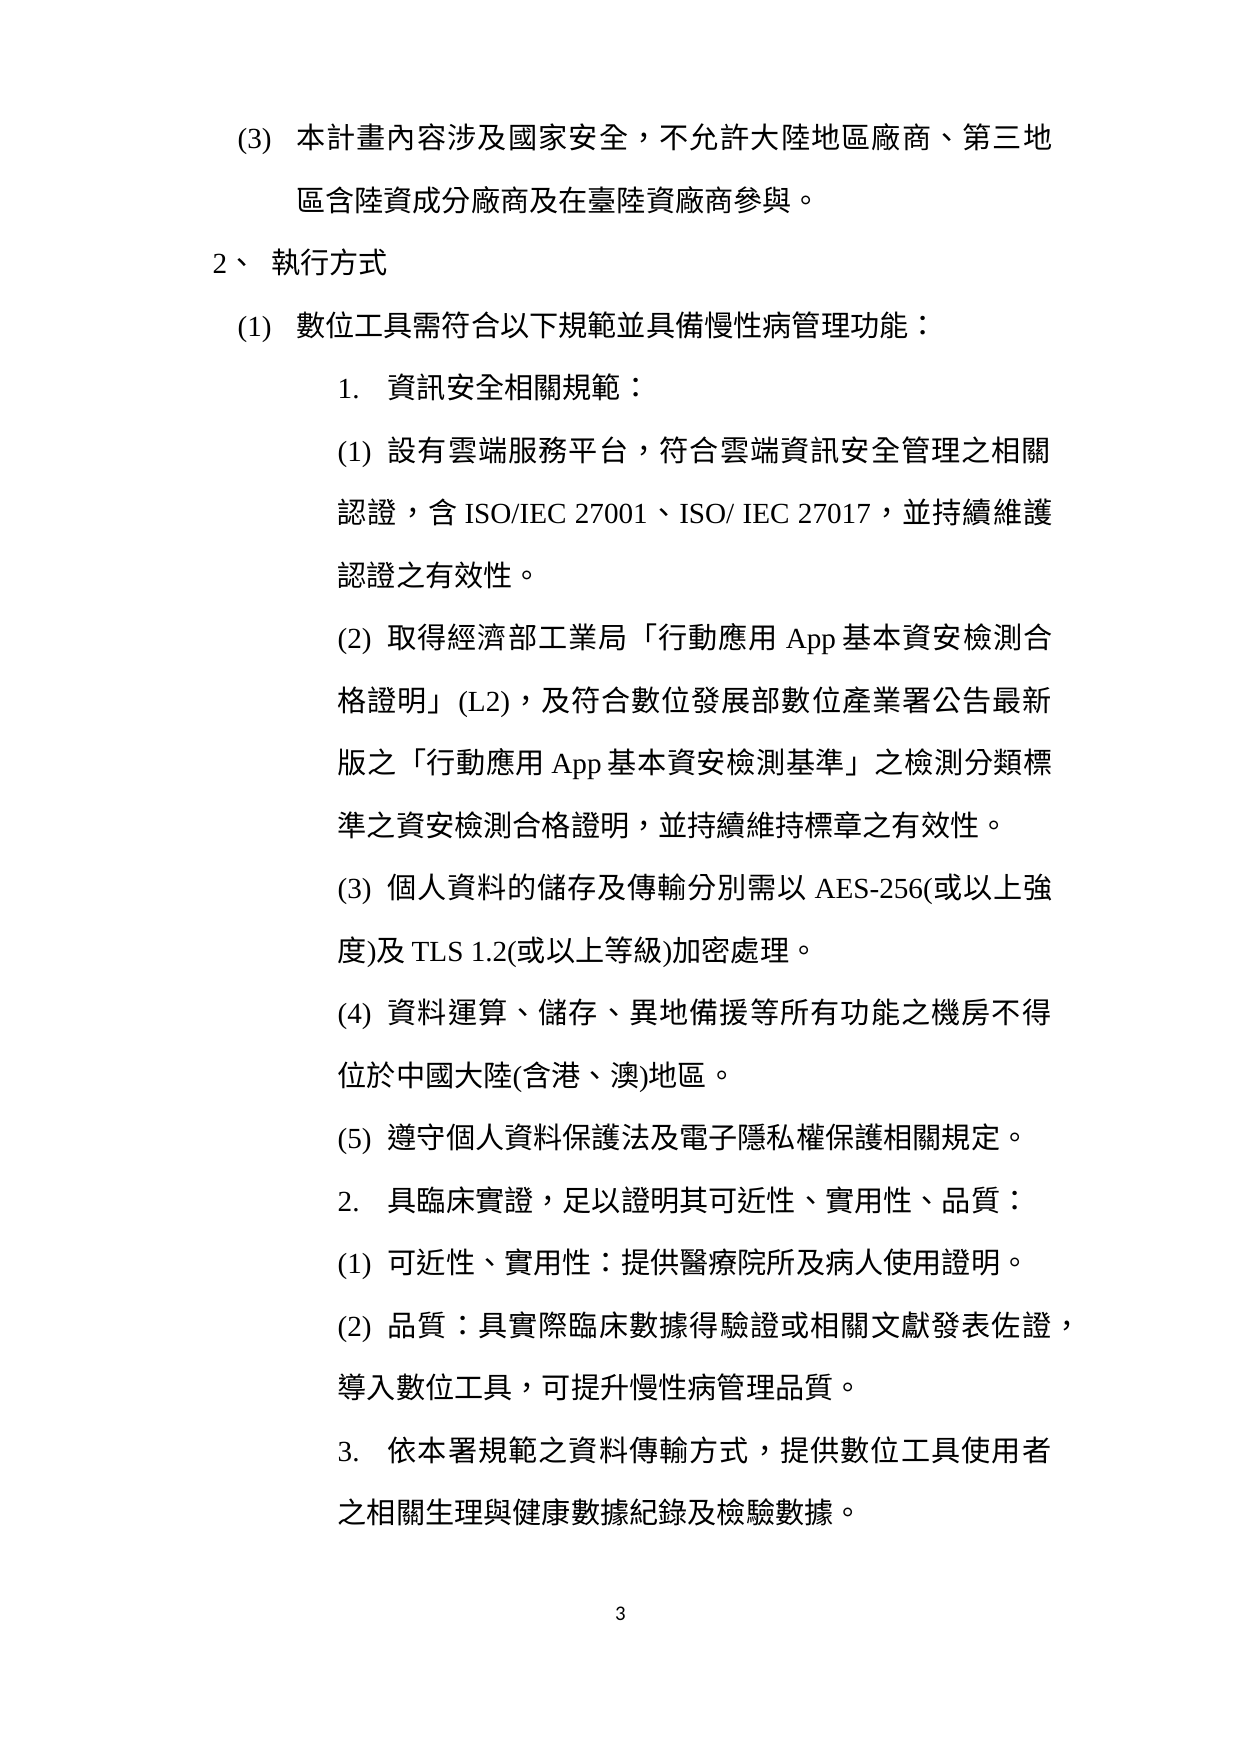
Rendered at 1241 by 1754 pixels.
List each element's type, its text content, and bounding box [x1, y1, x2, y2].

list 本計畫內容涉及國家安全，不允許大陸地區廠商、第三地區含陸資成分廠商及在臺陸資廠商參與。 [237, 94, 1053, 219]
list 執行方式 [212, 219, 1053, 282]
list 數位工具需符合以下規範並具備慢性病管理功能： [237, 282, 1053, 344]
list 可近性、實用性：提供醫療院所及病人使用證明。 [337, 1219, 1053, 1282]
list 依本署規範之資料傳輸方式，提供數位工具使用者之相關生理與健康數據紀錄及檢驗數據。 [337, 1407, 1053, 1532]
list 遵守個人資料保護法及電子隱私權保護相關規定。 [337, 1094, 1053, 1157]
list 資料運算、儲存、異地備援等所有功能之機房不得位於中國大陸(含港、澳)地區。 [337, 969, 1053, 1094]
list 個人資料的儲存及傳輸分別需以AES-256(或以上強度)及TLS 1.2(或以上等級)加密處理。 [337, 844, 1053, 969]
list 具臨床實證，足以證明其可近性、實用性、品質： [337, 1157, 1053, 1219]
list 資訊安全相關規範： [337, 344, 1053, 407]
list 品質：具實際臨床數據得驗證或相關文獻發表佐證，導入數位工具，可提升慢性病管理品質。 [337, 1282, 1053, 1407]
list 取得經濟部工業局「行動應用App基本資安檢測合格證明」(L2)，及符合數位發展部數位產業署公告最新版之「行動應用App基本資安檢測基準」之檢測分類標準之資安檢測合格證明，並持續維持標章之有效性。 [337, 594, 1053, 844]
list 設有雲端服務平台，符合雲端資訊安全管理之相關認證，含ISO/IEC 27001、ISO/ IEC 27017，並持續維護認證之有效性。 [337, 407, 1053, 594]
